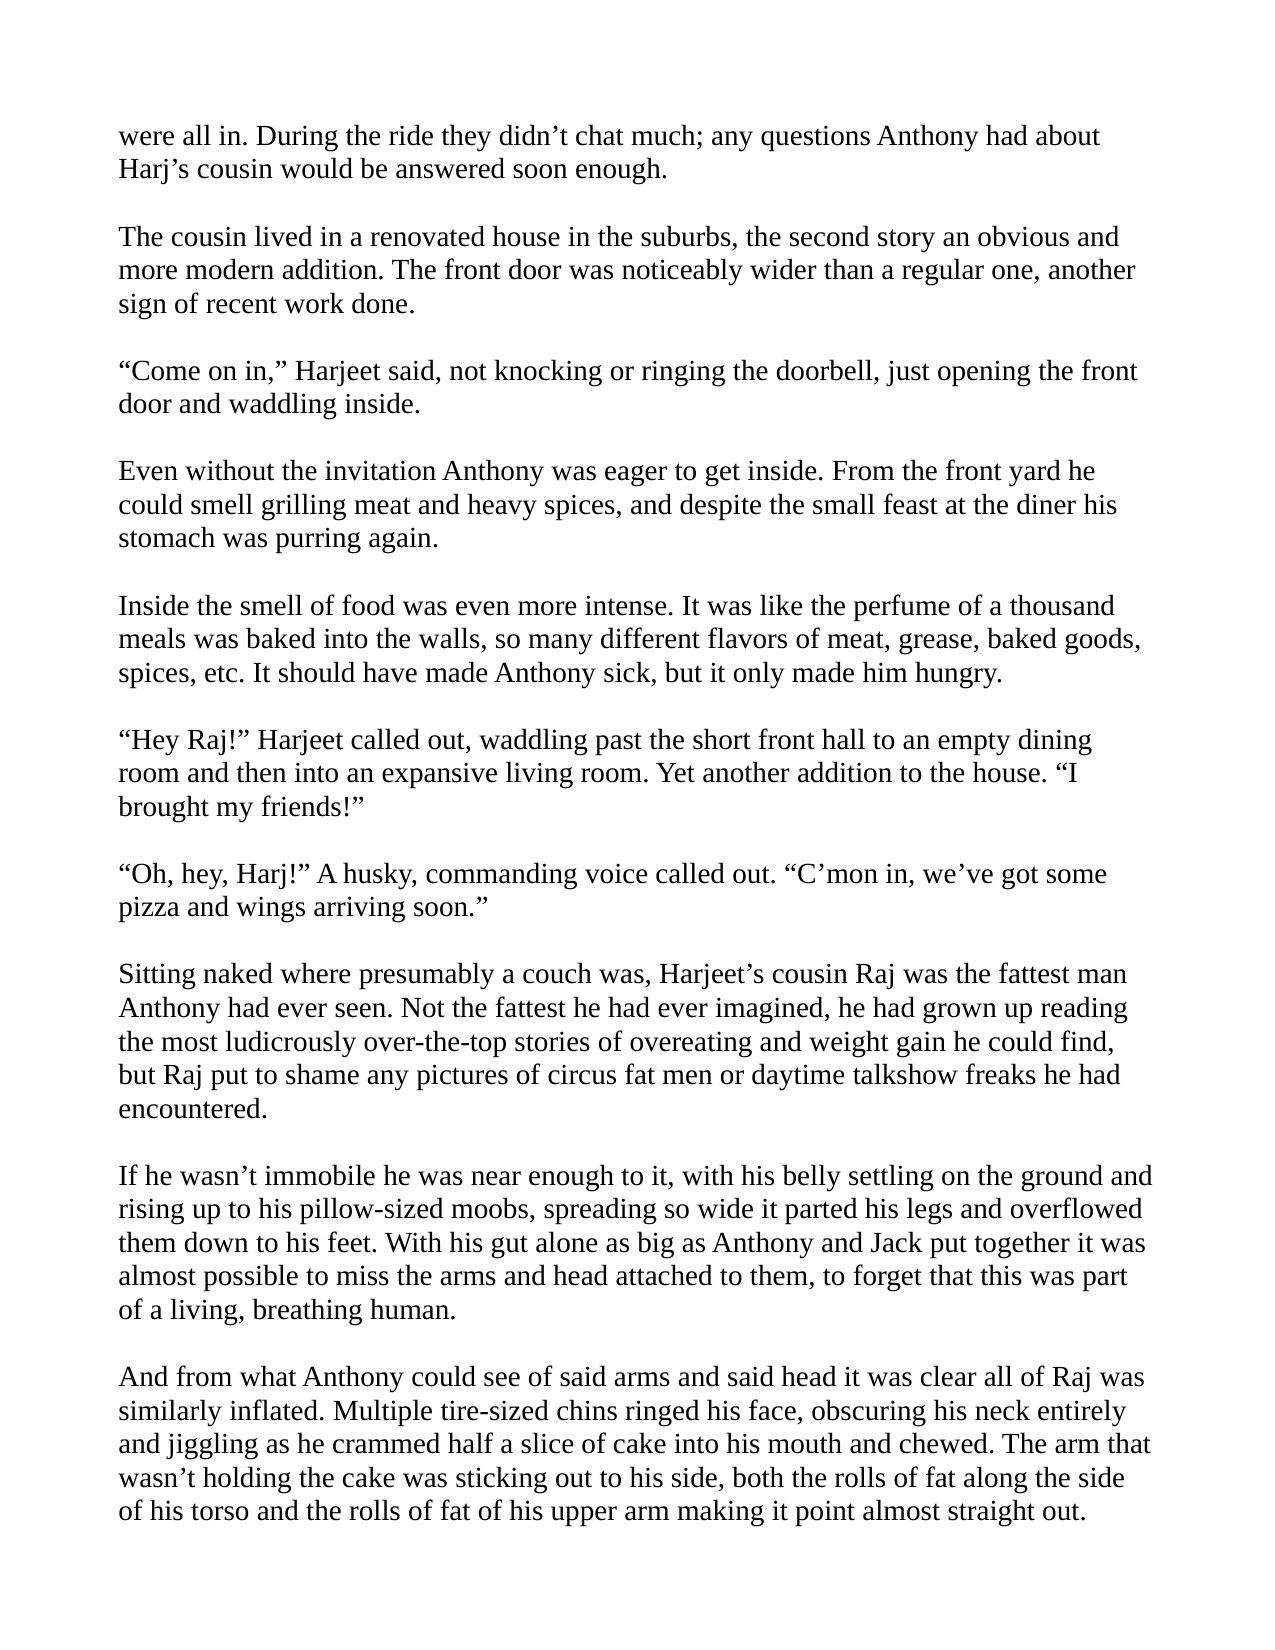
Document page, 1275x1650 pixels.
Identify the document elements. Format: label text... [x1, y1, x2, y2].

text The cousin lived in a renovated house in the suburbs, the second story an obvious and more modern addition. The front door was noticeably wider than a regular one, another sign of recent work done. [118, 219, 1157, 319]
text And from what Anthony could see of said arms and said head it was clear all of Raj was similarly inflated. Multiple tire-sized chins ringed his face, obscuring his neck entirely and jiggling as he crammed half a slice of cake into his mouth and chewed. The arm that wasn’t holding the cake was sticking out to his side, both the rolls of fat along the side of his torso and the rolls of fat of his upper arm making it point almost straight out. [118, 1359, 1157, 1527]
text “Come on in,” Harjeet said, not knocking or ringing the doorbell, just opening the front door and waddling inside. [118, 353, 1157, 420]
text If he wasn’t immobile he was near enough to it, with his belly settling on the ground and rising up to his pillow-sized moobs, spreading so wide it parted his legs and overflowed them down to his feet. With his gut alone as big as Anthony and Jack put together it was almost possible to miss the arms and head attached to them, to forget that this was part of a living, breathing human. [118, 1158, 1157, 1326]
text were all in. During the ride they didn’t chat much; any questions Anthony had about Harj’s cousin would be answered soon enough. [118, 118, 1157, 185]
text Even without the invitation Anthony was eager to get inside. From the front yard he could smell grilling meat and heavy spices, and despite the small feast at the diner his stomach was purring again. [118, 453, 1157, 554]
text “Oh, hey, Harj!” A husky, commanding voice called out. “C’mon in, we’ve got some pizza and wings arriving soon.” [118, 856, 1157, 923]
text Inside the smell of food was even more intense. It was like the perfume of a thousand meals was baked into the walls, so many different flavors of meat, grease, baked goods, spices, etc. It should have made Anthony sick, but it only made him hungry. [118, 588, 1157, 688]
text Sitting naked where presumably a couch was, Harjeet’s cousin Raj was the fattest man Anthony had ever seen. Not the fattest he had ever imagined, he had grown up reading the most ludicrously over-the-top stories of overeating and weight gain he could find, but Raj put to shame any pictures of circus fat men or daytime talkshow freaks he had encountered. [118, 957, 1157, 1124]
text “Hey Raj!” Harjeet called out, waddling past the short front hall to an empty dining room and then into an expansive living room. Yet another addition to the house. “I brought my friends!” [118, 722, 1157, 822]
